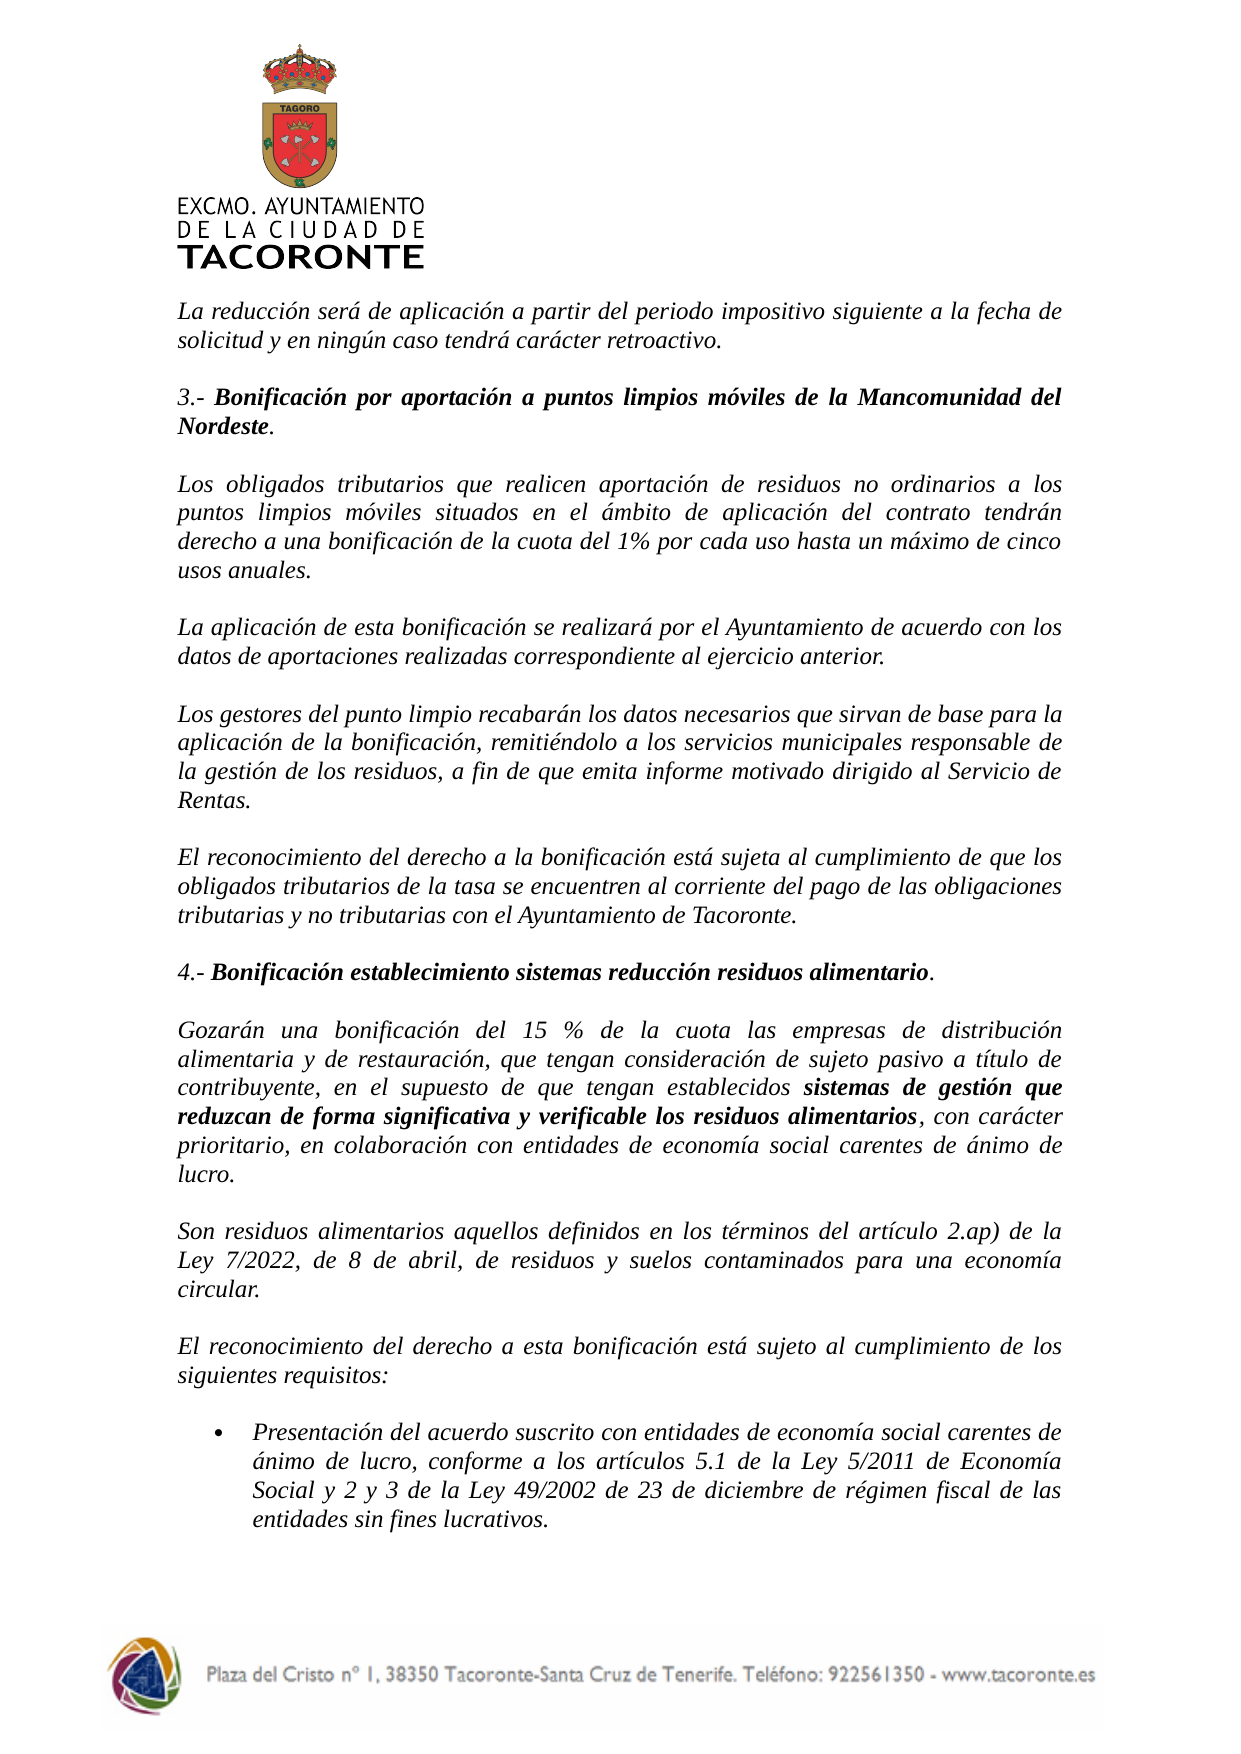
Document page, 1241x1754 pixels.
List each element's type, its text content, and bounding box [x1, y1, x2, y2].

text Los gestores del punto limpio recabarán los datos necesarios que sirvan de base para la aplicación de la bonificación, remitiéndolo a los servicios municipales responsable de la gestión de los residuos, a fin de que emita informe motivado dirigido al Servicio de Rentas. [177, 699, 1063, 814]
picture [177, 44, 424, 269]
text La reducción será de aplicación a partir del periodo impositivo siguiente a la fecha de solicitud y en ningún caso tendrá carácter retroactivo. [177, 296, 1063, 354]
picture [101, 1624, 1105, 1730]
list Presentación del acuerdo suscrito con entidades de economía social carentes de ánimo de lucro, conforme a los artículos 5.1 de la Ley 5/2011 de Economía Social y 2 y 3 de la Ley 49/2002 de 23 de diciembre de régimen fiscal de las entidades sin fines lucrativos. [215, 1417, 1063, 1532]
text La aplicación de esta bonificación se realizará por el Ayuntamiento de acuerdo con los datos de aportaciones realizadas correspondiente al ejercicio anterior. [177, 612, 1063, 670]
text 3.- Bonificación por aportación a puntos limpios móviles de la Mancomunidad del Nordeste. [177, 382, 1063, 440]
text Son residuos alimentarios aquellos definidos en los términos del artículo 2.ap) de la Ley 7/2022, de 8 de abril, de residuos y suelos contaminados para una economía circular. [177, 1216, 1063, 1302]
text Gozarán una bonificación del 15 % de la cuota las empresas de distribución alimentaria y de restauración, que tengan consideración de sujeto pasivo a título de contribuyente, en el supuesto de que tengan establecidos sistemas de gestión que reduzcan de forma significativa y verificable los residuos alimentarios, con carácter prioritario, en colaboración con entidades de economía social carentes de ánimo de lucro. [177, 1015, 1063, 1187]
text 4.- Bonificación establecimiento sistemas reducción residuos alimentario. [177, 957, 1063, 986]
text Los obligados tributarios que realicen aportación de residuos no ordinarios a los puntos limpios móviles situados en el ámbito de aplicación del contrato tendrán derecho a una bonificación de la cuota del 1% por cada uso hasta un máximo de cinco usos anuales. [177, 469, 1063, 584]
text El reconocimiento del derecho a esta bonificación está sujeto al cumplimiento de los siguientes requisitos: [177, 1331, 1063, 1389]
text El reconocimiento del derecho a la bonificación está sujeta al cumplimiento de que los obligados tributarios de la tasa se encuentren al corriente del pago de las obligaciones tributarias y no tributarias con el Ayuntamiento de Tacoronte. [177, 842, 1063, 929]
